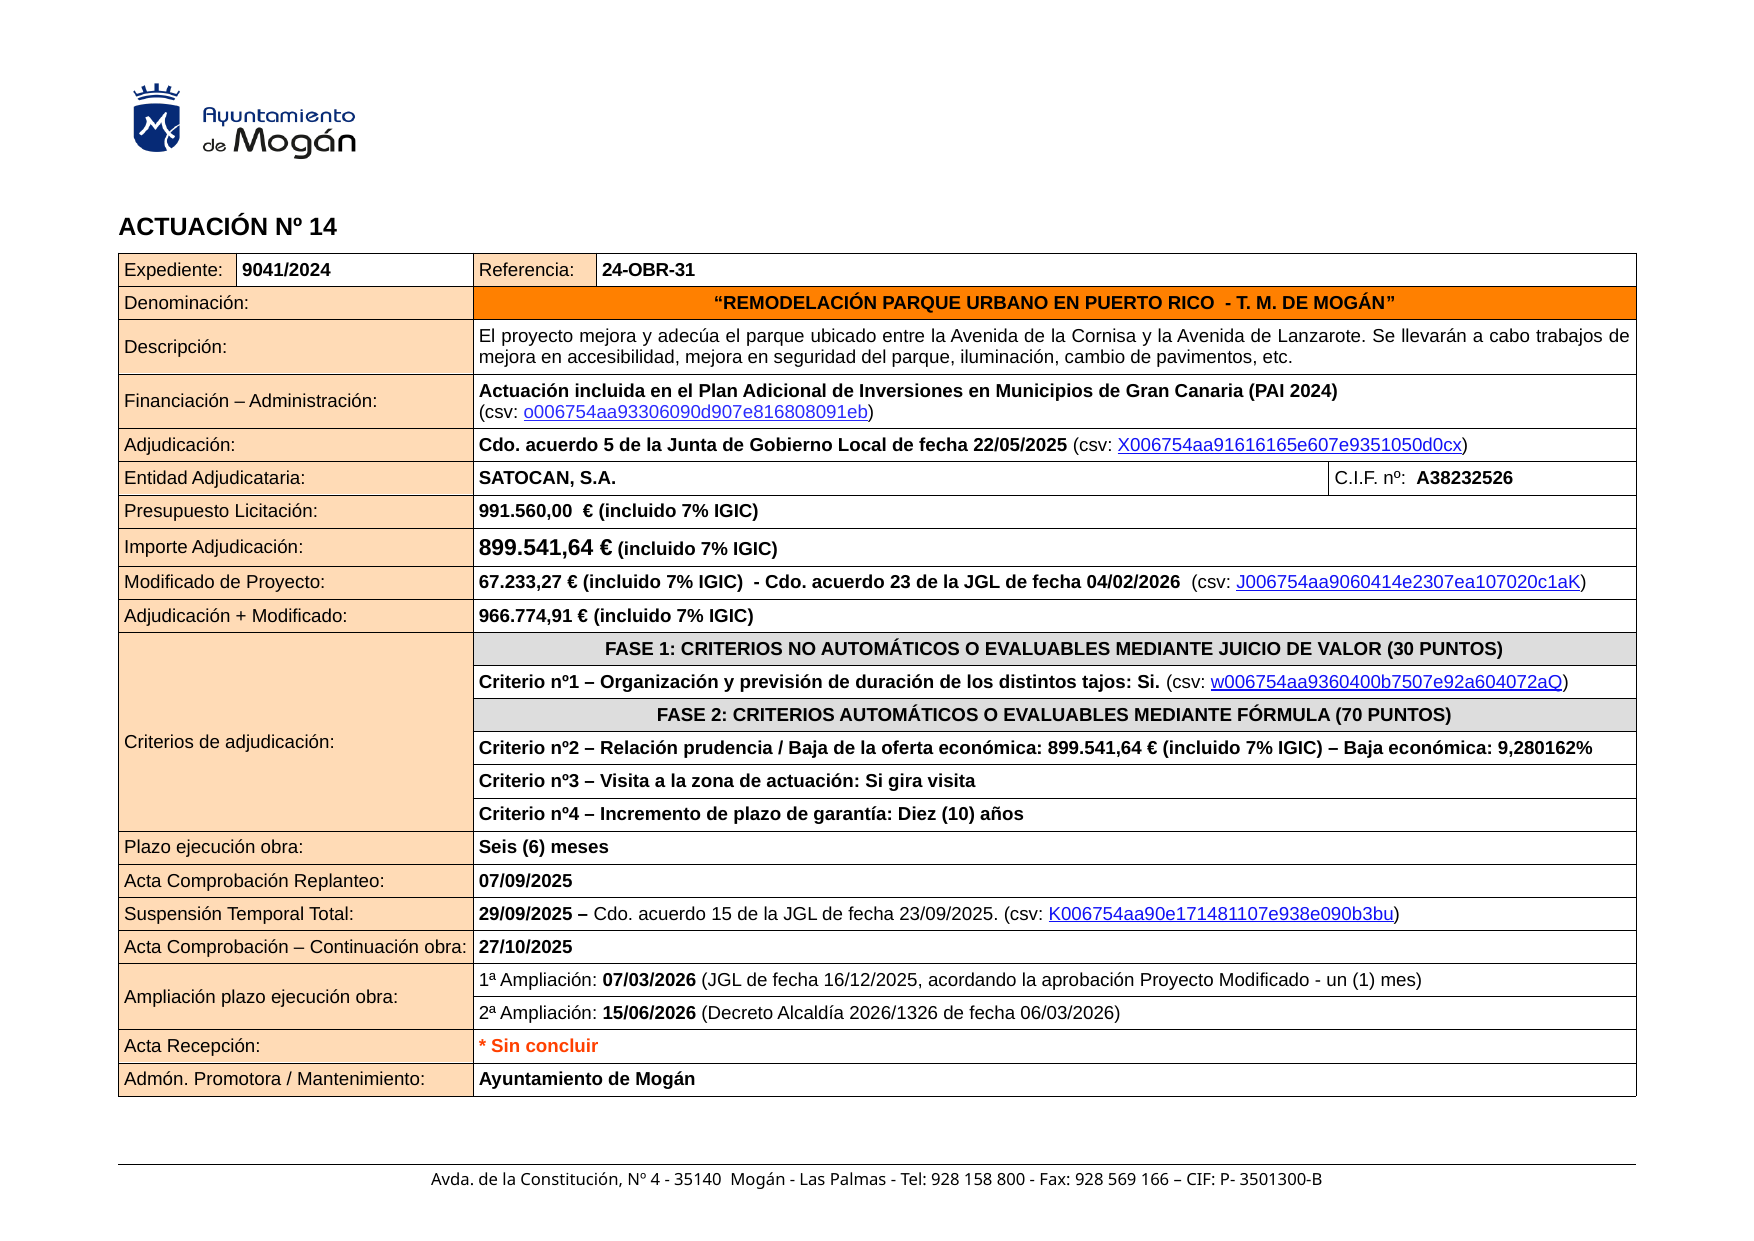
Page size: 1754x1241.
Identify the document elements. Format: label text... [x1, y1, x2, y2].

table_cell Ampliación plazo ejecución obra: [119, 964, 473, 1029]
table_cell Admón. Promotora / Mantenimiento: [119, 1064, 473, 1096]
table_cell Cdo. acuerdo 5 de la Junta de Gobierno Local de fecha 22/05/2025 (csv: X006754aa91616165e607e9351050d0cx) [474, 429, 1636, 461]
table_cell “REMODELACIÓN PARQUE URBANO EN PUERTO RICO - T. M. DE MOGÁN” [474, 287, 1636, 319]
table_cell Acta Comprobación Replanteo: [119, 865, 473, 897]
table_cell Criterio nº2 – Relación prudencia / Baja de la oferta económica: 899.541,64 € (incluido 7% IGIC) – Baja económica: 9,280162% [474, 732, 1636, 764]
table_cell Criterio nº3 – Visita a la zona de actuación: Si gira visita [474, 765, 1636, 797]
table_header 9041/2024 [237, 254, 473, 286]
table_cell 29/09/2025 – Cdo. acuerdo 15 de la JGL de fecha 23/09/2025. (csv: K006754aa90e171481107e938e090b3bu) [474, 898, 1636, 930]
table_cell FASE 1: CRITERIOS NO AUTOMÁTICOS O EVALUABLES MEDIANTE JUICIO DE VALOR (30 PUNTOS) [474, 633, 1636, 665]
table_cell 2ª Ampliación: 15/06/2026 (Decreto Alcaldía 2026/1326 de fecha 06/03/2026) [474, 997, 1636, 1029]
table_cell Descripción: [119, 320, 473, 373]
picture [119, 65, 372, 174]
table_cell Financiación – Administración: [119, 375, 473, 428]
table_cell Denominación: [119, 287, 473, 319]
table_header 24-OBR-31 [597, 254, 1636, 286]
table_cell 991.560,00 € (incluido 7% IGIC) [474, 496, 1636, 528]
table_cell Adjudicación: [119, 429, 473, 461]
table_header Expediente: [119, 254, 236, 286]
table_cell SATOCAN, S.A. [474, 462, 1328, 494]
table_cell Suspensión Temporal Total: [119, 898, 473, 930]
table_cell Plazo ejecución obra: [119, 832, 473, 864]
table_cell * Sin concluir [474, 1030, 1636, 1062]
table_cell Modificado de Proyecto: [119, 567, 473, 599]
table_cell Acta Comprobación – Continuación obra: [119, 931, 473, 963]
table_cell Acta Recepción: [119, 1030, 473, 1062]
table_cell 899.541,64 € (incluido 7% IGIC) [474, 529, 1636, 566]
table_cell 09/07/2025 [474, 865, 1636, 897]
table_cell Ayuntamiento de Mogán [474, 1064, 1636, 1096]
table_cell Actuación incluida en el Plan Adicional de Inversiones en Municipios de Gran Canaria (PAI 2024) (csv: o006754aa93306090d907e816808091eb) [474, 375, 1636, 428]
table_cell 1ª Ampliación: 07/03/2026 (JGL de fecha 16/12/2025, acordando la aprobación Proyecto Modificado - un (1) mes) [474, 964, 1636, 996]
table_cell C.I.F. nº: A38232526 [1329, 462, 1636, 494]
table_cell Criterios de adjudicación: [119, 633, 473, 831]
table_cell Criterio nº4 – Incremento de plazo de garantía: Diez (10) años [474, 799, 1636, 831]
table_cell 966.774,91 € (incluido 7% IGIC) [474, 600, 1636, 632]
table_cell Presupuesto Licitación: [119, 496, 473, 528]
table_cell 27/10/2025 [474, 931, 1636, 963]
table_cell FASE 2: CRITERIOS AUTOMÁTICOS O EVALUABLES MEDIANTE FÓRMULA (70 PUNTOS) [474, 699, 1636, 731]
table_cell Adjudicación + Modificado: [119, 600, 473, 632]
table_cell El proyecto mejora y adecúa el parque ubicado entre la Avenida de la Cornisa y la Avenida de Lanzarote. Se llevarán a cabo trabajos de mejora en accesibilidad, mejora en seguridad del parque, iluminación, cambio de pavimentos, etc. [474, 320, 1636, 373]
table_cell Importe Adjudicación: [119, 529, 473, 566]
text ACTUACIÓN Nº 14 [118, 212, 1636, 241]
table_cell Seis (6) meses [474, 832, 1636, 864]
table_cell 67.233,27 € (incluido 7% IGIC) - Cdo. acuerdo 23 de la JGL de fecha 04/02/2026 (csv: J006754aa9060414e2307ea107020c1aK) [474, 567, 1636, 599]
table_cell Entidad Adjudicataria: [119, 462, 473, 494]
table_header Referencia: [474, 254, 596, 286]
table_cell Criterio nº1 – Organización y previsión de duración de los distintos tajos: Si. (csv: w006754aa9360400b7507e92a604072aQ) [474, 666, 1636, 698]
